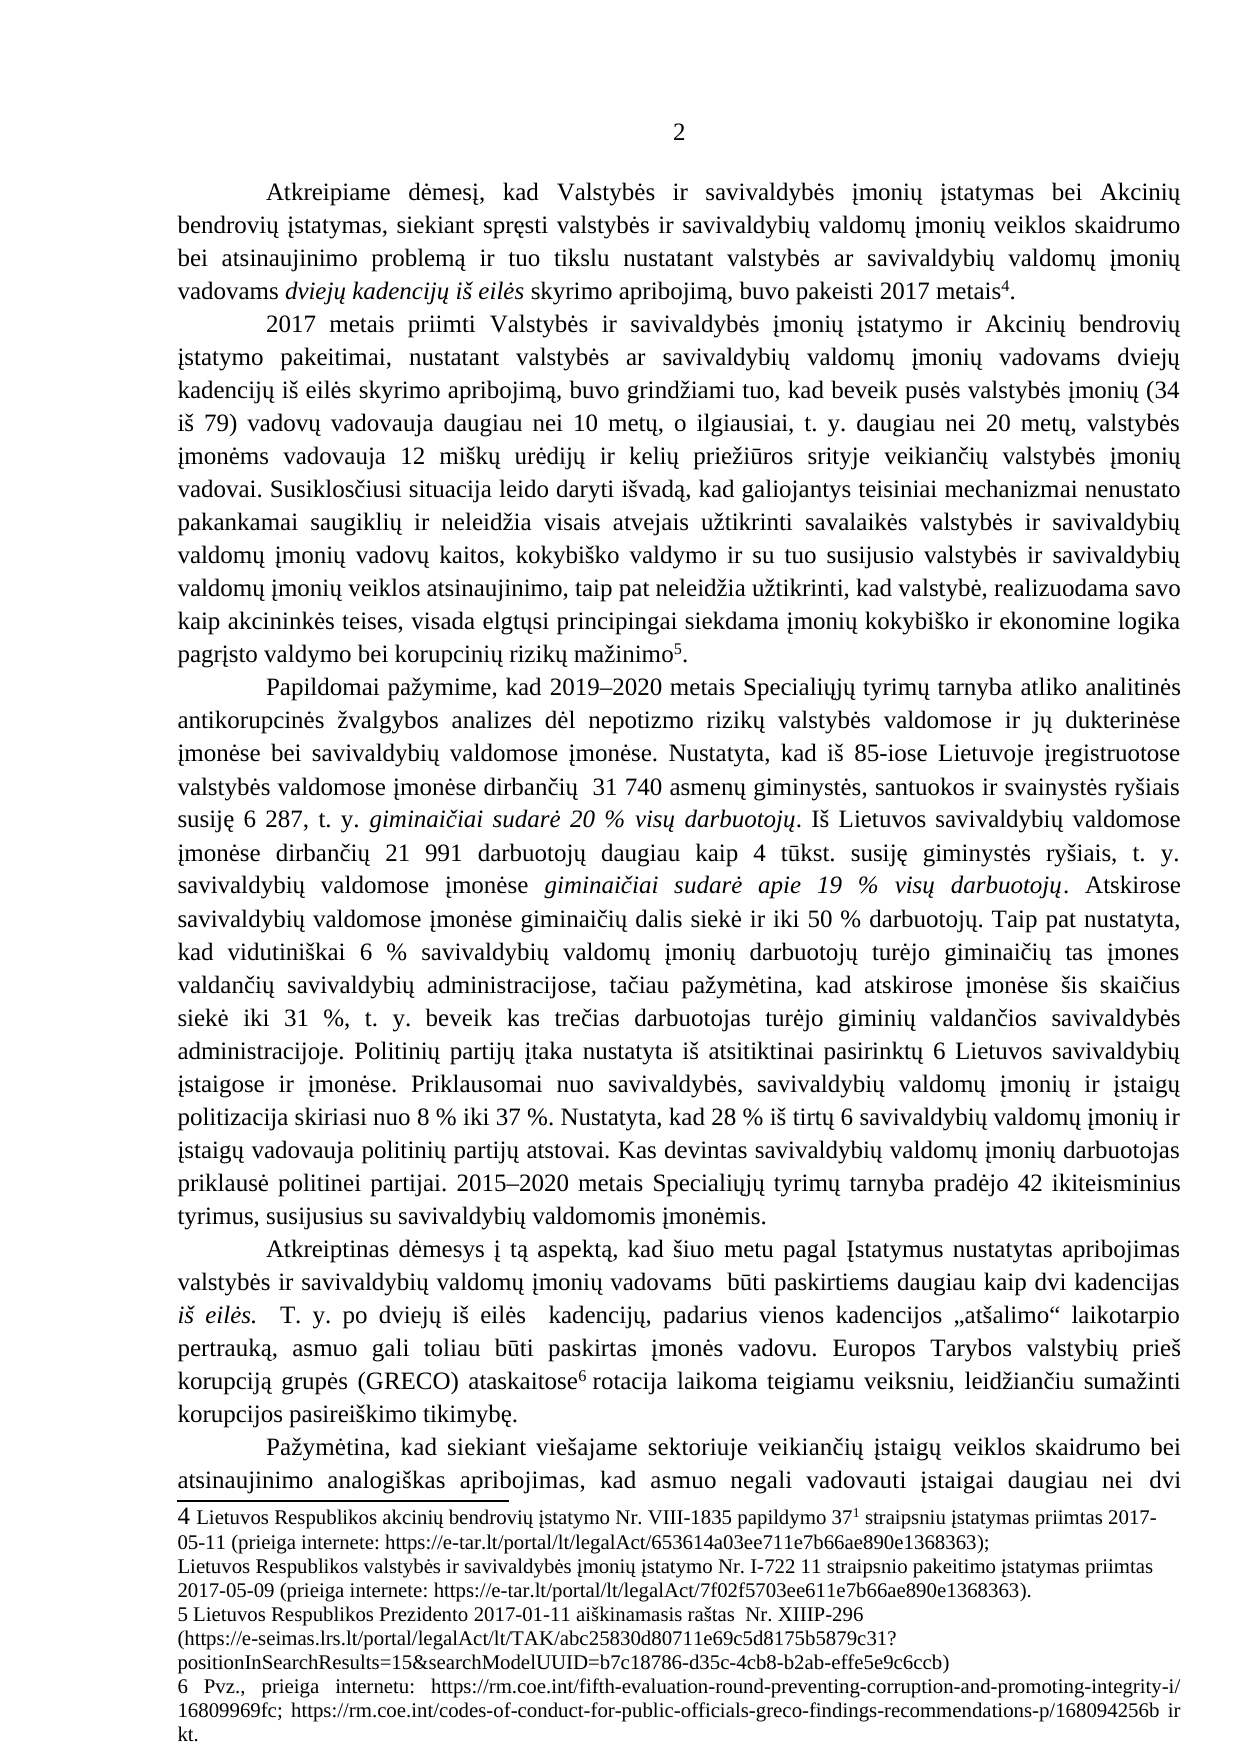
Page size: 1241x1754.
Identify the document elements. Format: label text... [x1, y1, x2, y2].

text 2017 metais priimti Valstybės ir savivaldybės įmonių įstatymo ir Akcinių bendrovių įstatymo pakeitimai, nustatant valstybės ar savivaldybių valdomų įmonių vadovams dviejų kadencijų iš eilės skyrimo apribojimą, buvo grindžiami tuo, kad beveik pusės valstybės įmonių (34 iš 79) vadovų vadovauja daugiau nei 10 metų, o ilgiausiai, t. y. daugiau nei 20 metų, valstybės įmonėms vadovauja 12 miškų urėdijų ir kelių priežiūros srityje veikiančių valstybės įmonių vadovai. Susiklosčiusi situacija leido daryti išvadą, kad galiojantys teisiniai mechanizmai nenustato pakankamai saugiklių ir neleidžia visais atvejais užtikrinti savalaikės valstybės ir savivaldybių valdomų įmonių vadovų kaitos, kokybiško valdymo ir su tuo susijusio valstybės ir savivaldybių valdomų įmonių veiklos atsinaujinimo, taip pat neleidžia užtikrinti, kad valstybė, realizuodama savo kaip akcininkės teises, visada elgtųsi principingai siekdama įmonių kokybiško ir ekonomine logika pagrįsto valdymo bei korupcinių rizikų mažinimo. [177, 309, 1181, 668]
text Papildomai pažymime, kad 2019–2020 metais Specialiųjų tyrimų tarnyba atliko analitinės antikorupcinės žvalgybos analizes dėl nepotizmo rizikų valstybės valdomose ir jų dukterinėse įmonėse bei savivaldybių valdomose įmonėse. Nustatyta, kad iš 85-iose Lietuvoje įregistruotose valstybės valdomose įmonėse dirbančių 31 740 asmenų giminystės, santuokos ir svainystės ryšiais susiję 6 287, t. y. giminaičiai sudarė 20 % visų darbuotojų. Iš Lietuvos savivaldybių valdomose įmonėse dirbančių 21 991 darbuotojų daugiau kaip 4 tūkst. susiję giminystės ryšiais, t. y. savivaldybių valdomose įmonėse giminaičiai sudarė apie 19 % visų darbuotojų. Atskirose savivaldybių valdomose įmonėse giminaičių dalis siekė ir iki 50 % darbuotojų. Taip pat nustatyta, kad vidutiniškai 6 % savivaldybių valdomų įmonių darbuotojų turėjo giminaičių tas įmones valdančių savivaldybių administracijose, tačiau pažymėtina, kad atskirose įmonėse šis skaičius siekė iki 31 %, t. y. beveik kas trečias darbuotojas turėjo giminių valdančios savivaldybės administracijoje. Politinių partijų įtaka nustatyta iš atsitiktinai pasirinktų 6 Lietuvos savivaldybių įstaigose ir įmonėse. Priklausomai nuo savivaldybės, savivaldybių valdomų įmonių ir įstaigų politizacija skiriasi nuo 8 % iki 37 %. Nustatyta, kad 28 % iš tirtų 6 savivaldybių valdomų įmonių ir įstaigų vadovauja politinių partijų atstovai. Kas devintas savivaldybių valdomų įmonių darbuotojas priklausė politinei partijai. 2015–2020 metais Specialiųjų tyrimų tarnyba pradėjo 42 ikiteisminius tyrimus, susijusius su savivaldybių valdomomis įmonėmis. [177, 672, 1181, 1229]
text Lietuvos Respublikos akcinių bendrovių įstatymo Nr. VIII-1835 papildymo 371 straipsniu įstatymas priimtas 2017-05-11 (prieiga internete: https://e-tar.lt/portal/lt/legalAct/653614a03ee711e7b66ae890e1368363); [177, 1501, 1181, 1554]
text Lietuvos Respublikos Prezidento 2017-01-11 aiškinamasis raštas Nr. XIIIP-296 (https://e-seimas.lrs.lt/portal/legalAct/lt/TAK/abc25830d80711e69c5d8175b5879c31?positionInSearchResults=15&searchModelUUID=b7c18786-d35c-4cb8-b2ab-effe5e9c6ccb) [177, 1602, 1181, 1674]
text Atkreiptinas dėmesys į tą aspektą, kad šiuo metu pagal Įstatymus nustatytas apribojimas valstybės ir savivaldybių valdomų įmonių vadovams būti paskirtiems daugiau kaip dvi kadencijas iš eilės. T. y. po dviejų iš eilės kadencijų, padarius vienos kadencijos „atšalimo“ laikotarpio pertrauką, asmuo gali toliau būti paskirtas įmonės vadovu. Europos Tarybos valstybių prieš korupciją grupės (GRECO) ataskaitose rotacija laikoma teigiamu veiksniu, leidžiančiu sumažinti korupcijos pasireiškimo tikimybę. [177, 1234, 1181, 1428]
text Pažymėtina, kad siekiant viešajame sektoriuje veikiančių įstaigų veiklos skaidrumo bei atsinaujinimo analogiškas apribojimas, kad asmuo negali vadovauti įstaigai daugiau nei dvi [177, 1432, 1181, 1494]
text Lietuvos Respublikos valstybės ir savivaldybės įmonių įstatymo Nr. I-722 11 straipsnio pakeitimo įstatymas priimtas 2017-05-09 (prieiga internete: https://e-tar.lt/portal/lt/legalAct/7f02f5703ee611e7b66ae890e1368363). [177, 1554, 1181, 1602]
text Pvz., prieiga internetu: https://rm.coe.int/fifth-evaluation-round-preventing-corruption-and-promoting-integrity-i/16809969fc; https://rm.coe.int/codes-of-conduct-for-public-officials-greco-findings-recommendations-p/168094256b ir kt. [177, 1674, 1181, 1746]
text Atkreipiame dėmesį, kad Valstybės ir savivaldybės įmonių įstatymas bei Akcinių bendrovių įstatymas, siekiant spręsti valstybės ir savivaldybių valdomų įmonių veiklos skaidrumo bei atsinaujinimo problemą ir tuo tikslu nustatant valstybės ar savivaldybių valdomų įmonių vadovams dviejų kadencijų iš eilės skyrimo apribojimą, buvo pakeisti 2017 metais. [177, 177, 1181, 305]
